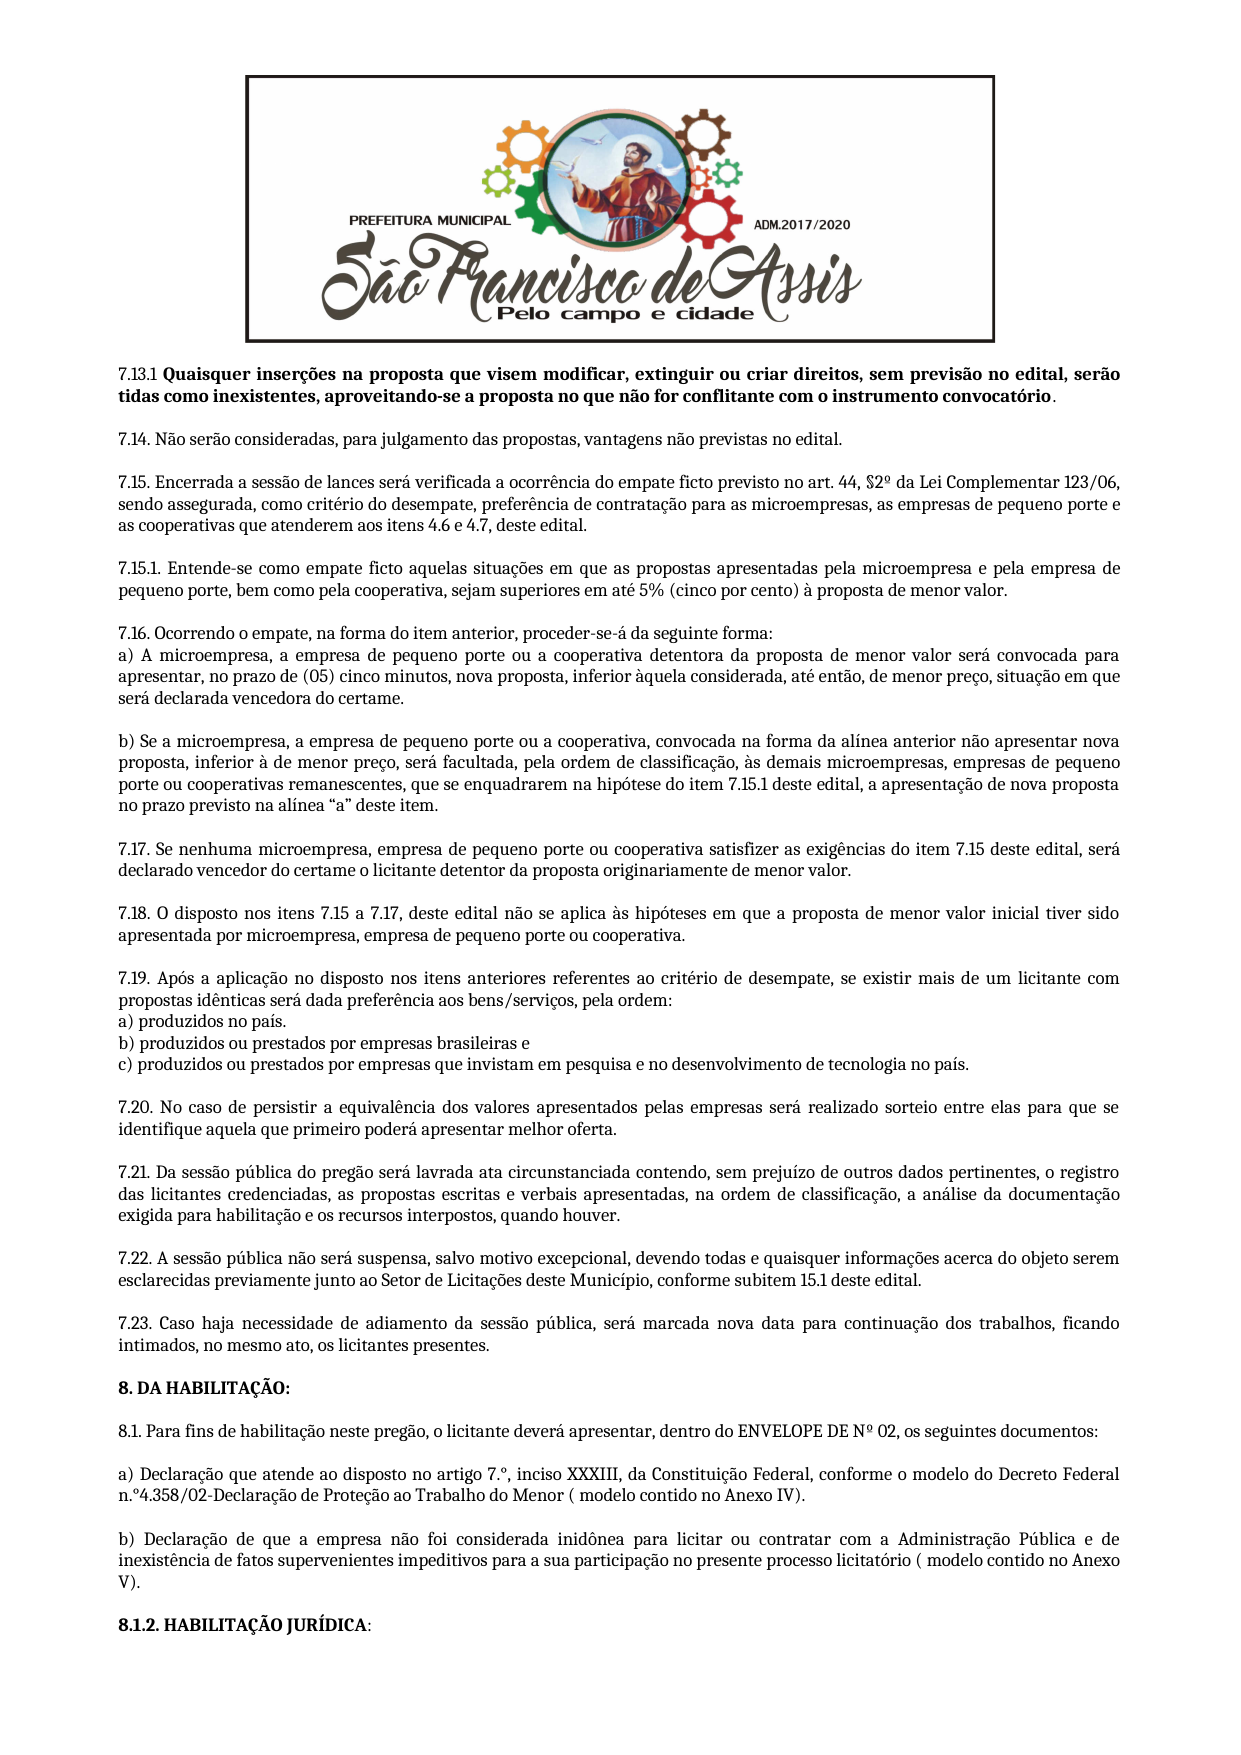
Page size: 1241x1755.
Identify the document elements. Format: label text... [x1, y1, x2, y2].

text 8. DA HABILITAÇÃO: [118, 1377, 1122, 1399]
text a) Declaração que atende ao disposto no artigo 7.°, inciso XXXIII, da Constituição Federal, conforme o modelo do Decreto Federal n.°4.358/02-Declaração de Proteção ao Trabalho do Menor ( modelo contido no Anexo IV). [118, 1463, 1122, 1507]
text 7.15.1. Entende-se como empate ficto aquelas situações em que as propostas apresentadas pela microempresa e pela empresa de pequeno porte, bem como pela cooperativa, sejam superiores em até 5% (cinco por cento) à proposta de menor valor. [118, 558, 1122, 601]
text 8.1.2. HABILITAÇÃO JURÍDICA: [118, 1614, 1122, 1636]
text b) Se a microempresa, a empresa de pequeno porte ou a cooperativa, convocada na forma da alínea anterior não apresentar nova proposta, inferior à de menor preço, será facultada, pela ordem de classificação, às demais microempresas, empresas de pequeno porte ou cooperativas remanescentes, que se enquadrarem na hipótese do item 7.15.1 deste edital, a apresentação de nova proposta no prazo previsto na alínea “a” deste item. [118, 730, 1122, 817]
text 7.14. Não serão consideradas, para julgamento das propostas, vantagens não previstas no edital. [118, 428, 1122, 450]
text 7.16. Ocorrendo o empate, na forma do item anterior, proceder-se-á da seguinte forma: [118, 622, 1122, 644]
text 7.13.1 Quaisquer inserções na proposta que visem modificar, extinguir ou criar direitos, sem previsão no edital, serão tidas como inexistentes, aproveitando-se a proposta no que não for conflitante com o instrumento convocatório. [118, 364, 1122, 407]
text a) A microempresa, a empresa de pequeno porte ou a cooperativa detentora da proposta de menor valor será convocada para apresentar, no prazo de (05) cinco minutos, nova proposta, inferior àquela considerada, até então, de menor preço, situação em que será declarada vencedora do certame. [118, 644, 1122, 709]
text 8.1. Para fins de habilitação neste pregão, o licitante deverá apresentar, dentro do ENVELOPE DE Nº 02, os seguintes documentos: [118, 1420, 1122, 1442]
text a) produzidos no país. [118, 1011, 1122, 1032]
text b) produzidos ou prestados por empresas brasileiras e [118, 1032, 1122, 1054]
text 7.23. Caso haja necessidade de adiamento da sessão pública, será marcada nova data para continuação dos trabalhos, ficando intimados, no mesmo ato, os licitantes presentes. [118, 1312, 1122, 1356]
text b) Declaração de que a empresa não foi considerada inidônea para licitar ou contratar com a Administração Pública e de inexistência de fatos supervenientes impeditivos para a sua participação no presente processo licitatório ( modelo contido no Anexo V). [118, 1528, 1122, 1593]
text 7.19. Após a aplicação no disposto nos itens anteriores referentes ao critério de desempate, se existir mais de um licitante com propostas idênticas será dada preferência aos bens/serviços, pela ordem: [118, 967, 1122, 1011]
text 7.21. Da sessão pública do pregão será lavrada ata circunstanciada contendo, sem prejuízo de outros dados pertinentes, o registro das licitantes credenciadas, as propostas escritas e verbais apresentadas, na ordem de classificação, a análise da documentação exigida para habilitação e os recursos interpostos, quando houver. [118, 1162, 1122, 1226]
text 7.22. A sessão pública não será suspensa, salvo motivo excepcional, devendo todas e quaisquer informações acerca do objeto serem esclarecidas previamente junto ao Setor de Licitações deste Município, conforme subitem 15.1 deste edital. [118, 1248, 1122, 1291]
text 7.18. O disposto nos itens 7.15 a 7.17, deste edital não se aplica às hipóteses em que a proposta de menor valor inicial tiver sido apresentada por microempresa, empresa de pequeno porte ou cooperativa. [118, 903, 1122, 946]
text 7.15. Encerrada a sessão de lances será verificada a ocorrência do empate ficto previsto no art. 44, §2º da Lei Complementar 123/06, sendo assegurada, como critério do desempate, preferência de contratação para as microempresas, as empresas de pequeno porte e as cooperativas que atenderem aos itens 4.6 e 4.7, deste edital. [118, 472, 1122, 536]
text 7.20. No caso de persistir a equivalência dos valores apresentados pelas empresas será realizado sorteio entre elas para que se identifique aquela que primeiro poderá apresentar melhor oferta. [118, 1097, 1122, 1140]
text c) produzidos ou prestados por empresas que invistam em pesquisa e no desenvolvimento de tecnologia no país. [118, 1054, 1122, 1075]
text 7.17. Se nenhuma microempresa, empresa de pequeno porte ou cooperativa satisfizer as exigências do item 7.15 deste edital, será declarado vencedor do certame o licitante detentor da proposta originariamente de menor valor. [118, 838, 1122, 881]
